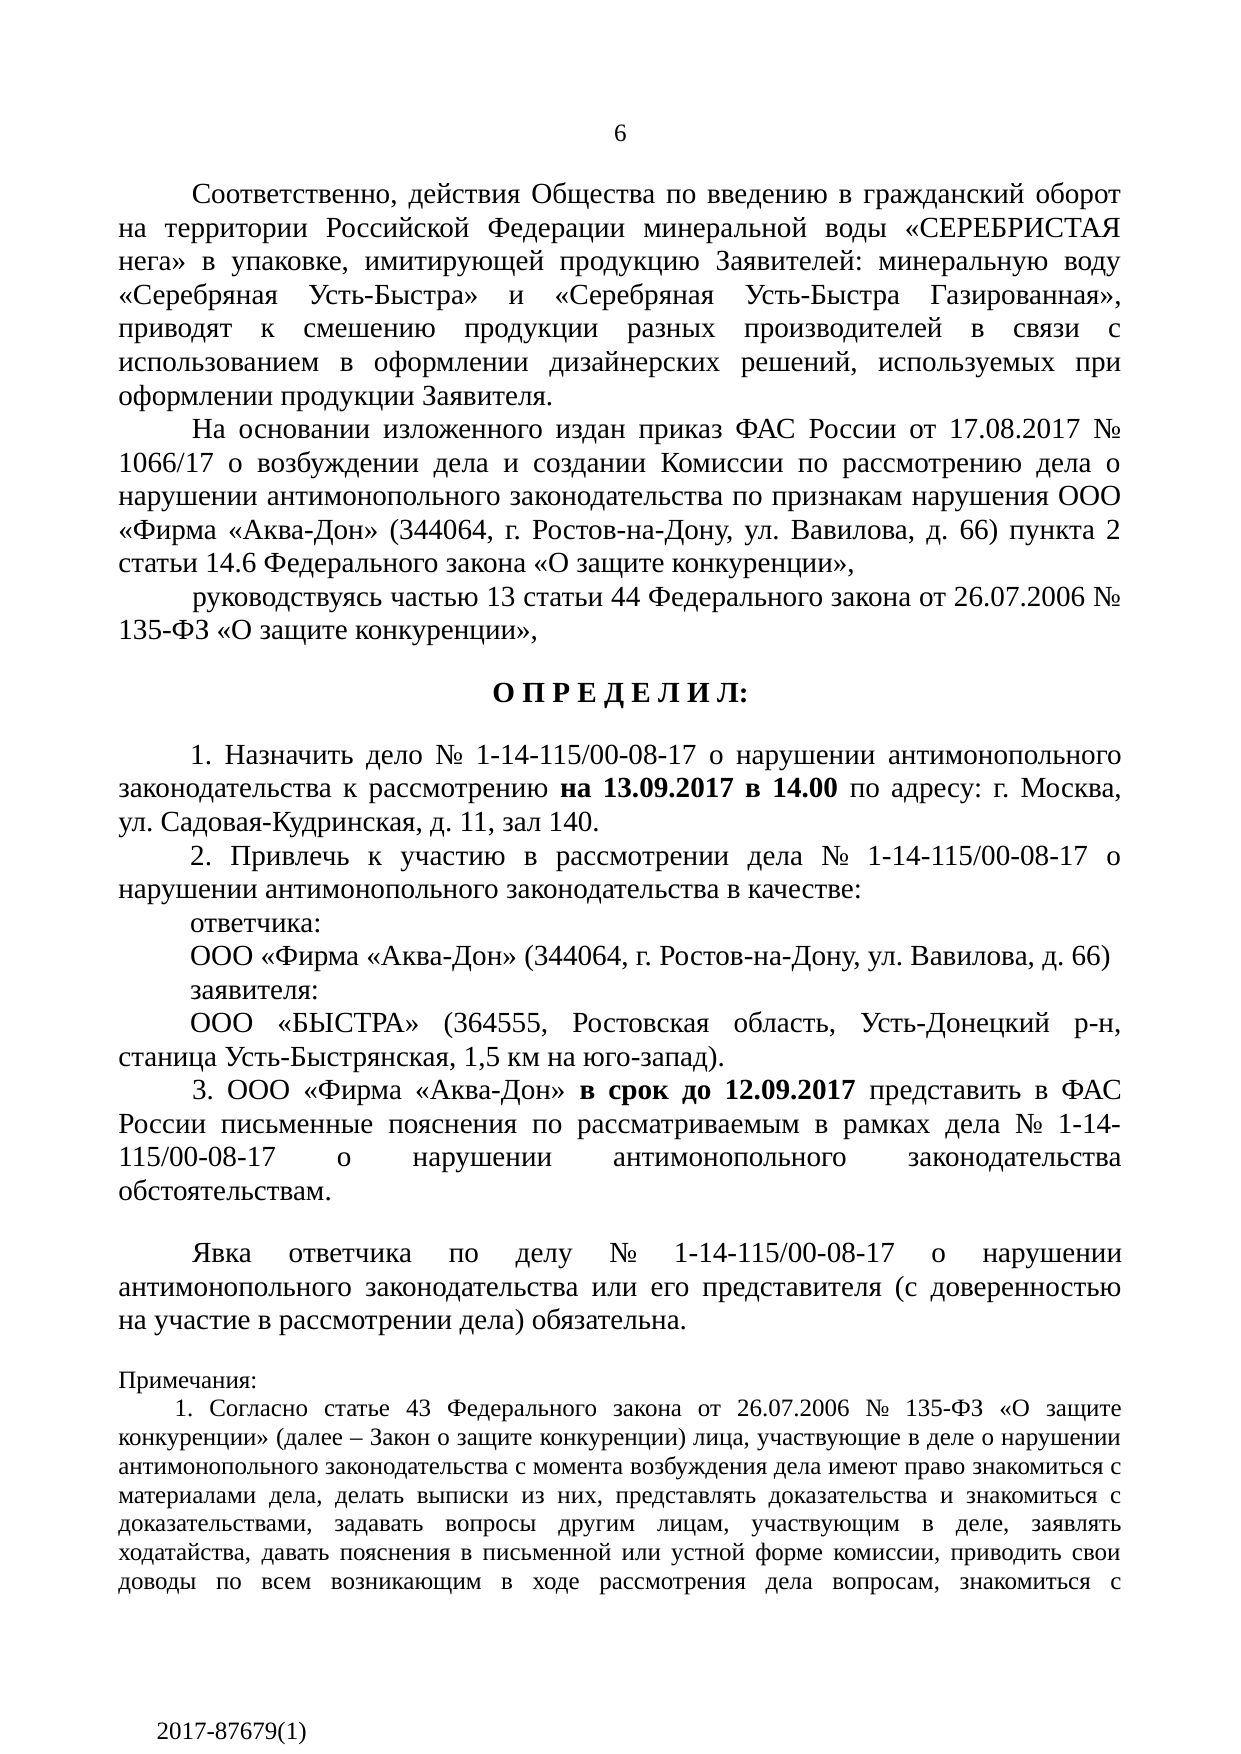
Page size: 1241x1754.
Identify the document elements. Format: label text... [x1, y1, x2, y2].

text Примечания: [118, 1365, 1122, 1393]
text Явка ответчика по делу № 1-14-115/00-08-17 о нарушении антимонопольного законодательства или его представителя (с доверенностью на участие в рассмотрении дела) обязательна. [118, 1235, 1122, 1336]
text заявителя: [118, 972, 1122, 1005]
text ответчика: [118, 905, 1122, 938]
text На основании изложенного издан приказ ФАС России от 17.08.2017 № 1066/17 о возбуждении дела и создании Комиссии по рассмотрению дела о нарушении антимонопольного законодательства по признакам нарушения ООО «Фирма «Аква-Дон» (344064, г. Ростов-на-Дону, ул. Вавилова, д. 66) пункта 2 статьи 14.6 Федерального закона «О защите конкуренции», [118, 411, 1122, 579]
text 1. Согласно статье 43 Федерального закона от 26.07.2006 № 135-ФЗ «О защите конкуренции» (далее – Закон о защите конкуренции) лица, участвующие в деле о нарушении антимонопольного законодательства с момента возбуждения дела имеют право знакомиться с материалами дела, делать выписки из них, представлять доказательства и знакомиться с доказательствами, задавать вопросы другим лицам, участвующим в деле, заявлять ходатайства, давать пояснения в письменной или устной форме комиссии, приводить свои доводы по всем возникающим в ходе рассмотрения дела вопросам, знакомиться с [118, 1393, 1122, 1595]
text ООО «БЫСТРА» (364555, Ростовская область, Усть-Донецкий р-н, станица Усть-Быстрянская, 1,5 км на юго-запад). [118, 1005, 1122, 1072]
text О П Р Е Д Е Л И Л: [118, 675, 1122, 708]
text ООО «Фирма «Аква-Дон» (344064, г. Ростов-на-Дону, ул. Вавилова, д. 66) [118, 938, 1122, 972]
text 3. ООО «Фирма «Аква-Дон» в срок до 12.09.2017 представить в ФАС России письменные пояснения по рассматриваемым в рамках дела № 1-14-115/00-08-17 о нарушении антимонопольного законодательства обстоятельствам. [118, 1072, 1122, 1207]
text Соответственно, действия Общества по введению в гражданский оборот на территории Российской Федерации минеральной воды «СЕРЕБРИСТАЯ нега» в упаковке, имитирующей продукцию Заявителей: минеральную воду «Серебряная Усть-Быстра» и «Серебряная Усть-Быстра Газированная», приводят к смешению продукции разных производителей в связи с использованием в оформлении дизайнерских решений, используемых при оформлении продукции Заявителя. [118, 176, 1122, 411]
text 2. Привлечь к участию в рассмотрении дела № 1-14-115/00-08-17 о нарушении антимонопольного законодательства в качестве: [118, 838, 1122, 905]
text руководствуясь частью 13 статьи 44 Федерального закона от 26.07.2006 № 135-ФЗ «О защите конкуренции», [118, 579, 1122, 646]
text 1. Назначить дело № 1-14-115/00-08-17 о нарушении антимонопольного законодательства к рассмотрению на 13.09.2017 в 14.00 по адресу: г. Москва, ул. Садовая-Кудринская, д. 11, зал 140. [118, 737, 1122, 838]
